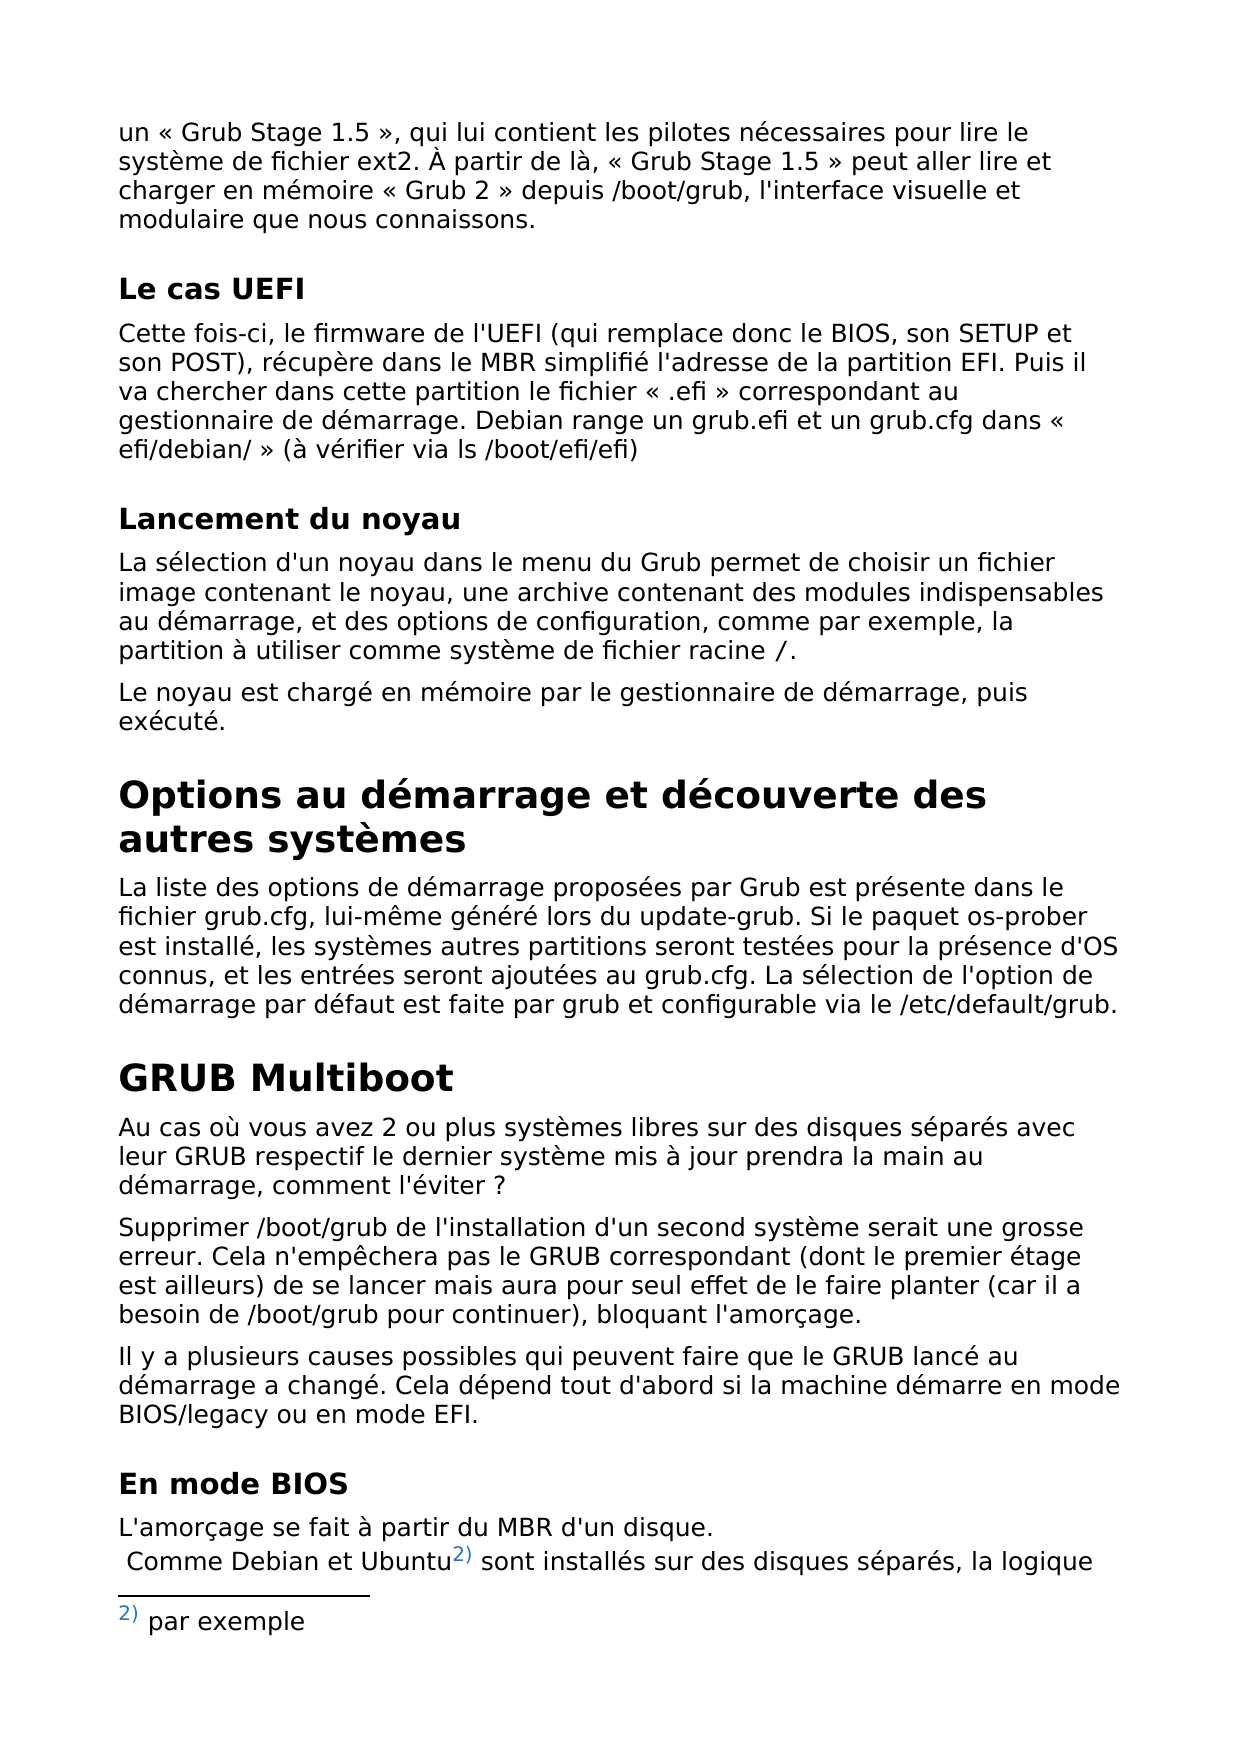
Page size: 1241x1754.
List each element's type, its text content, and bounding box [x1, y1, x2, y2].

text Supprimer /boot/grub de l'installation d'un second système serait une grosse erreur. Cela n'empêchera pas le GRUB correspondant (dont le premier étage est ailleurs) de se lancer mais aura pour seul effet de le faire planter (car il a besoin de /boot/grub pour continuer), bloquant l'amorçage. [118, 1213, 1122, 1329]
subtitle Options au démarrage et découverte des autres systèmes [118, 773, 1122, 861]
text Cette fois-ci, le firmware de l'UEFI (qui remplace donc le BIOS, son SETUP et son POST), récupère dans le MBR simplifié l'adresse de la partition EFI. Puis il va chercher dans cette partition le fichier « .efi » correspondant au gestionnaire de démarrage. Debian range un grub.efi et un grub.cfg dans « efi/debian/ » (à vérifier via ls /boot/efi/efi) [118, 319, 1122, 464]
subtitle GRUB Multiboot [118, 1057, 1122, 1100]
subtitle En mode BIOS [118, 1467, 1122, 1501]
text un « Grub Stage 1.5 », qui lui contient les pilotes nécessaires pour lire le système de fichier ext2. À partir de là, « Grub Stage 1.5 » peut aller lire et charger en mémoire « Grub 2 » depuis /boot/grub, l'interface visuelle et modulaire que nous connaissons. [118, 118, 1122, 235]
text La liste des options de démarrage proposées par Grub est présente dans le fichier grub.cfg, lui-même généré lors du update-grub. Si le paquet os-prober est installé, les systèmes autres partitions seront testées pour la présence d'OS connus, et les entrées seront ajoutées au grub.cfg. La sélection de l'option de démarrage par défaut est faite par grub et configurable via le /etc/default/grub. [118, 873, 1122, 1019]
text Le noyau est chargé en mémoire par le gestionnaire de démarrage, puis exécuté. [118, 678, 1122, 736]
text Il y a plusieurs causes possibles qui peuvent faire que le GRUB lancé au démarrage a changé. Cela dépend tout d'abord si la machine démarre en mode BIOS/legacy ou en mode EFI. [118, 1342, 1122, 1429]
text L'amorçage se fait à partir du MBR d'un disque. Comme Debian et Ubuntu sont installés sur des disques séparés, la logique [118, 1513, 1122, 1577]
text par exemple [118, 1602, 1122, 1636]
subtitle Lancement du noyau [118, 502, 1122, 536]
text La sélection d'un noyau dans le menu du Grub permet de choisir un fichier image contenant le noyau, une archive contenant des modules indispensables au démarrage, et des options de configuration, comme par exemple, la partition à utiliser comme système de fichier racine /. [118, 548, 1122, 665]
text Au cas où vous avez 2 ou plus systèmes libres sur des disques séparés avec leur GRUB respectif le dernier système mis à jour prendra la main au démarrage, comment l'éviter ? [118, 1113, 1122, 1200]
subtitle Le cas UEFI [118, 272, 1122, 306]
